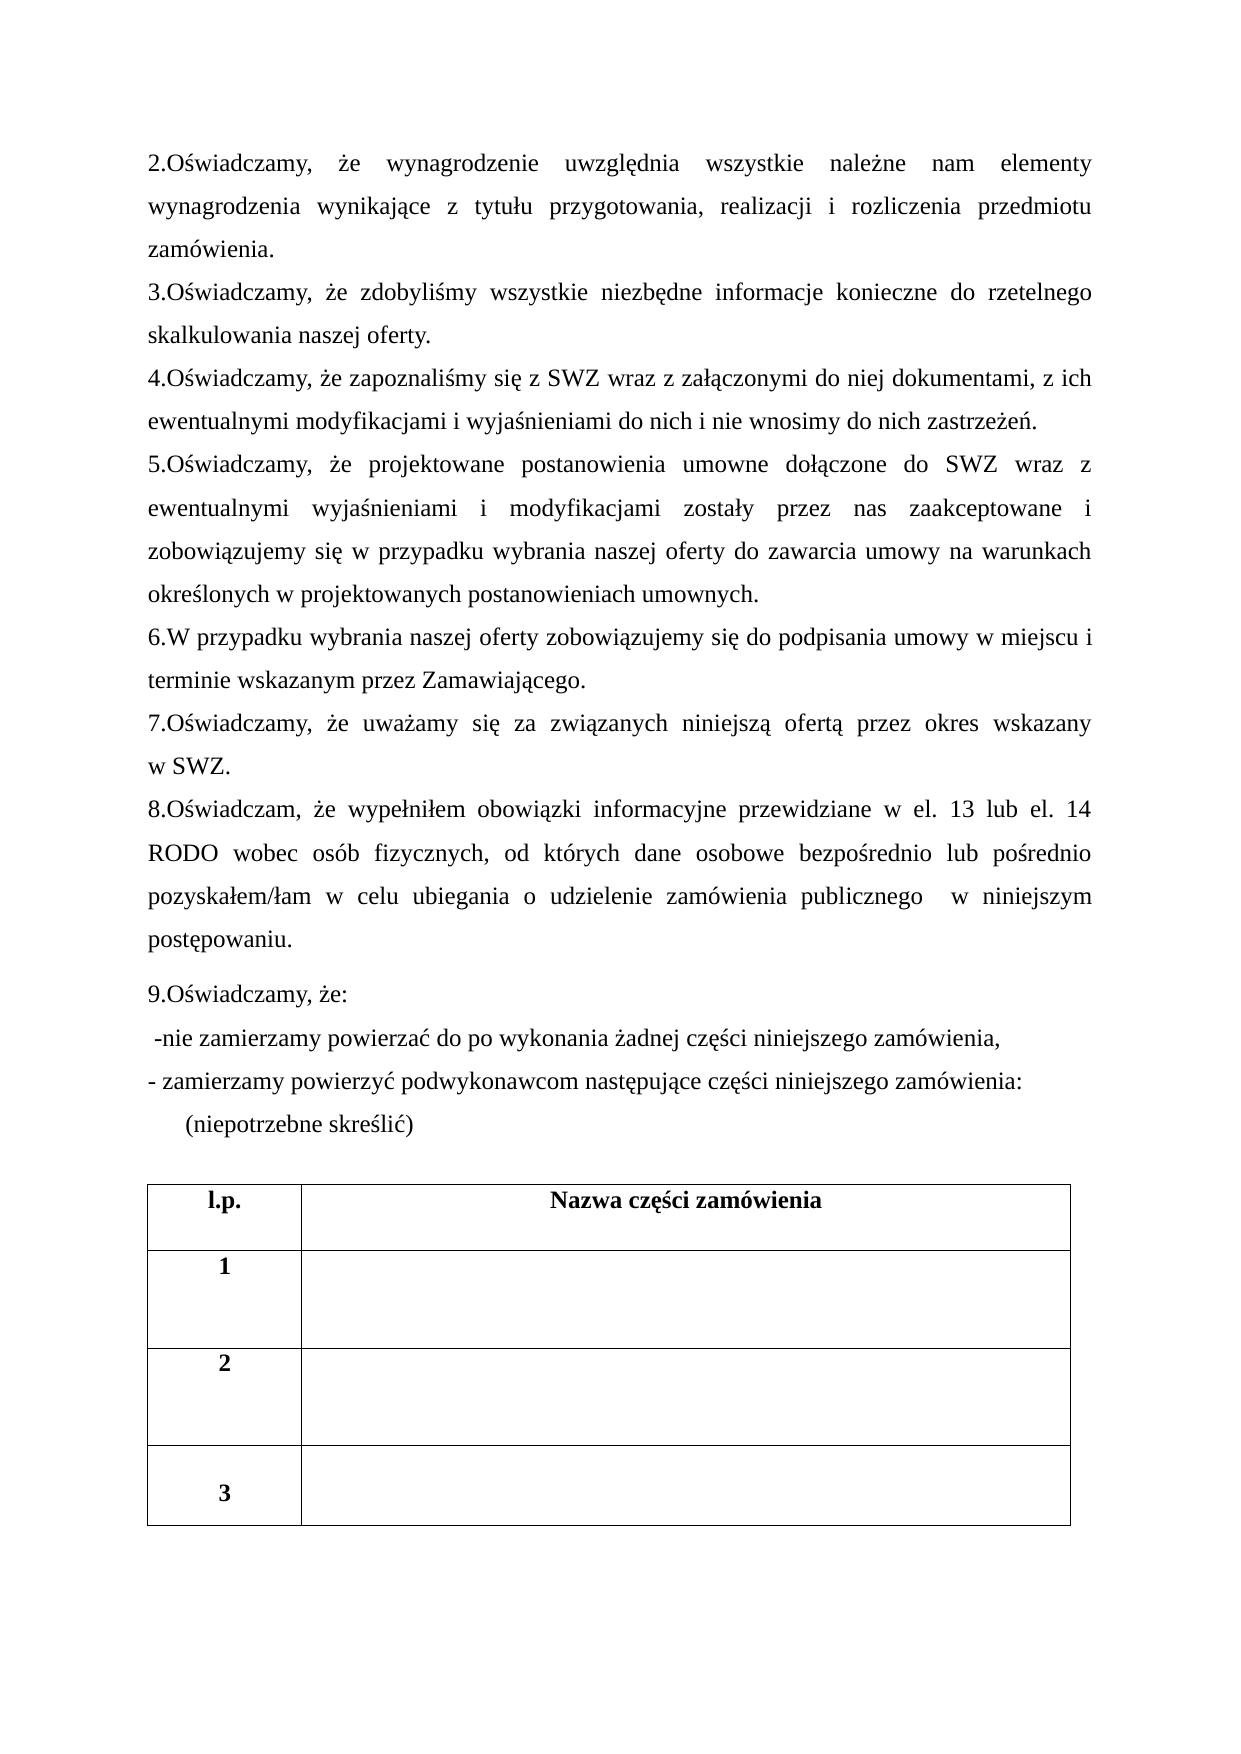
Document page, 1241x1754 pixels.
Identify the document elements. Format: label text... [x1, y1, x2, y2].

table_cell 1 [148, 1251, 301, 1347]
table_cell 3 [148, 1446, 301, 1525]
table_header l.p. [148, 1185, 301, 1250]
text 8.Oświadczam, że wypełniłem obowiązki informacyjne przewidziane w el. 13 lub el. 14 RODO wobec osób fizycznych, od których dane osobowe bezpośrednio lub pośrednio pozyskałem/łam w celu ubiegania o udzielenie zamówienia publicznego w niniejszym postępowaniu. [148, 794, 1093, 953]
text 3.Oświadczamy, że zdobyliśmy wszystkie niezbędne informacje konieczne do rzetelnego skalkulowania naszej oferty. [148, 277, 1093, 349]
text - zamierzamy powierzyć podwykonawcom następujące części niniejszego zamówienia: [148, 1066, 1093, 1094]
table_cell [302, 1349, 1070, 1445]
text 6.W przypadku wybrania naszej oferty zobowiązujemy się do podpisania umowy w miejscu i terminie wskazanym przez Zamawiającego. [148, 622, 1093, 694]
table_cell [302, 1251, 1070, 1347]
text 4.Oświadczamy, że zapoznaliśmy się z SWZ wraz z załączonymi do niej dokumentami, z ich ewentualnymi modyfikacjami i wyjaśnieniami do nich i nie wnosimy do nich zastrzeżeń. [148, 363, 1093, 435]
text 7.Oświadczamy, że uważamy się za związanych niniejszą ofertą przez okres wskazany w SWZ. [148, 708, 1093, 780]
text 5.Oświadczamy, że projektowane postanowienia umowne dołączone do SWZ wraz z ewentualnymi wyjaśnieniami i modyfikacjami zostały przez nas zaakceptowane i zobowiązujemy się w przypadku wybrania naszej oferty do zawarcia umowy na warunkach określonych w projektowanych postanowieniach umownych. [148, 449, 1093, 608]
table_header Nazwa części zamówienia [302, 1185, 1070, 1250]
text 2.Oświadczamy, że wynagrodzenie uwzględnia wszystkie należne nam elementy wynagrodzenia wynikające z tytułu przygotowania, realizacji i rozliczenia przedmiotu zamówienia. [148, 148, 1093, 263]
text -nie zamierzamy powierzać do po wykonania żadnej części niniejszego zamówienia, [148, 1023, 1093, 1051]
text (niepotrzebne skreślić) [185, 1109, 1093, 1138]
text 9.Oświadczamy, że: [148, 979, 1093, 1008]
table_cell [302, 1446, 1070, 1525]
table_cell 2 [148, 1349, 301, 1445]
